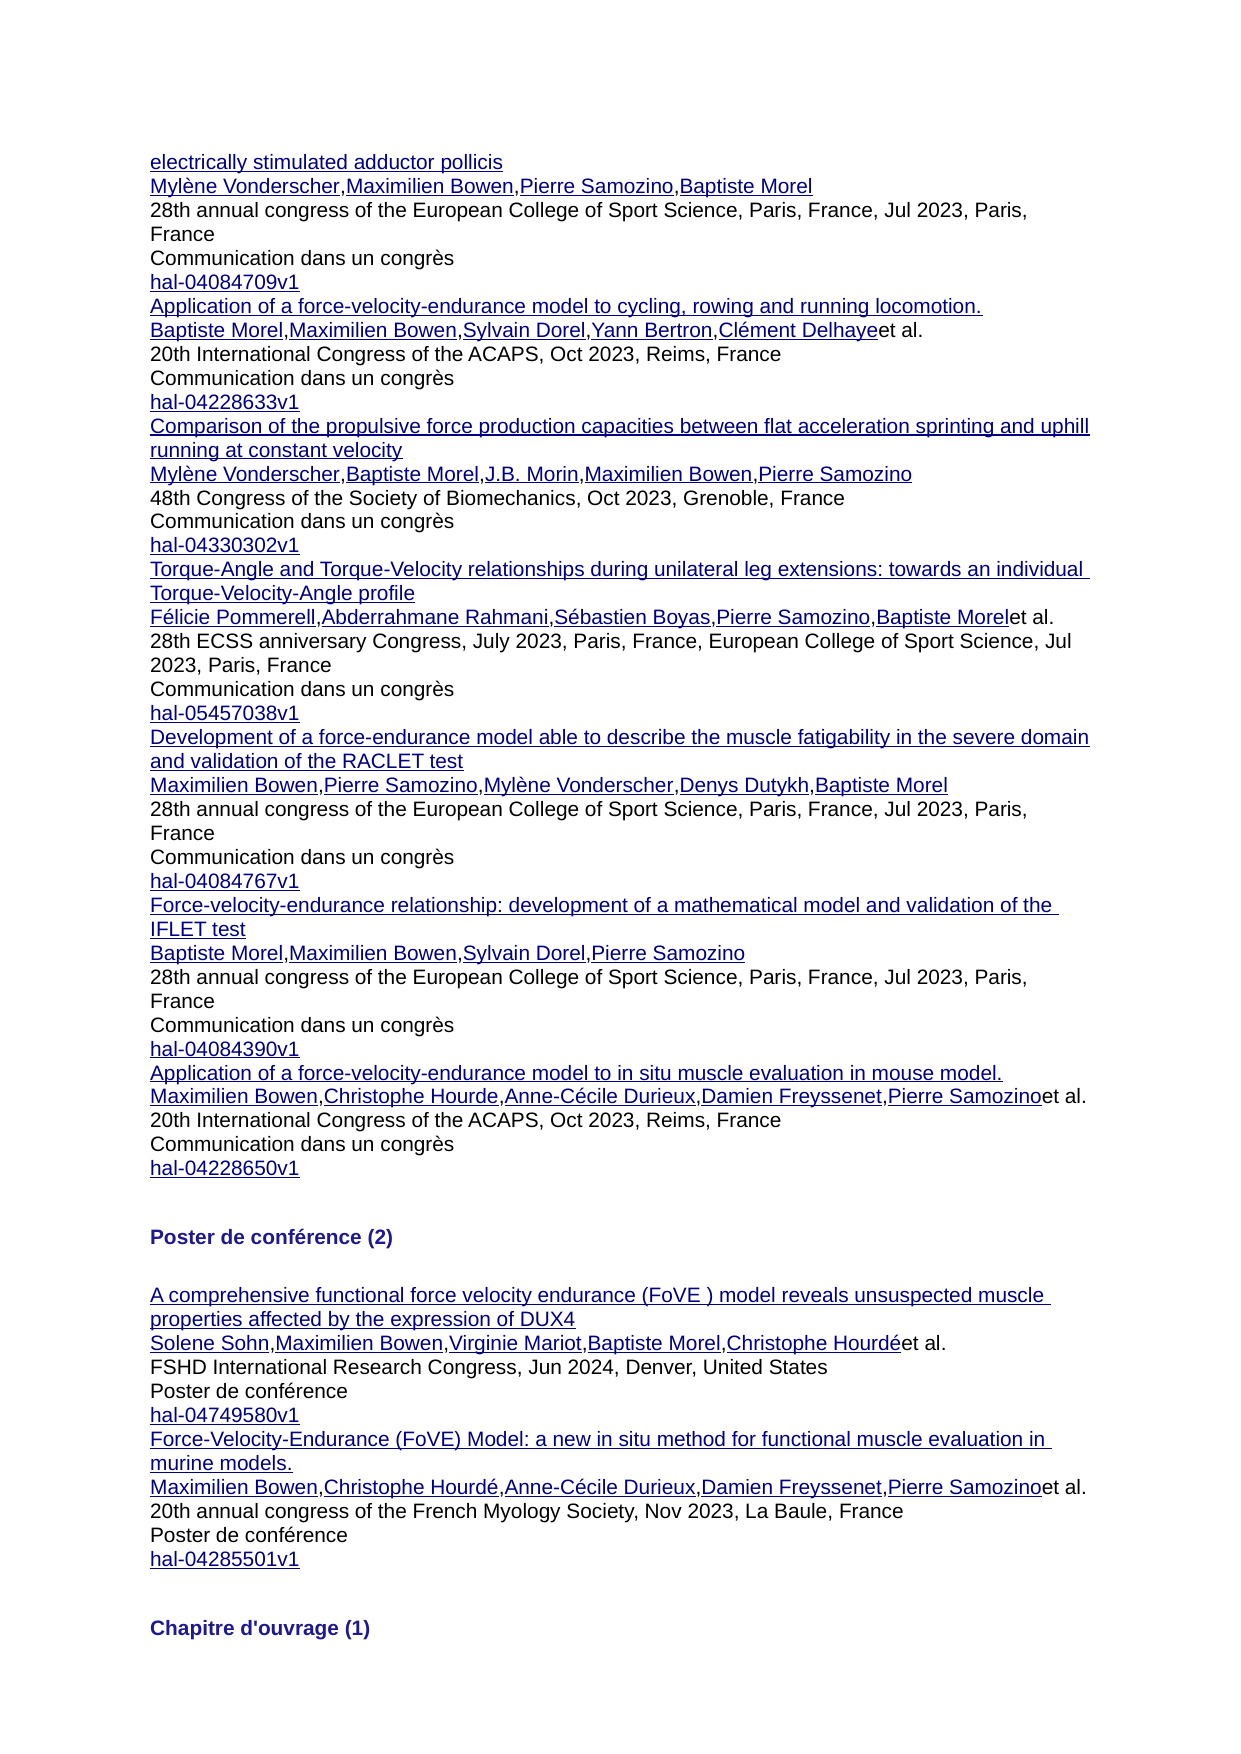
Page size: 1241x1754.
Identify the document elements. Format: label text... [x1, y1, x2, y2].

table_cell and validation of the RACLET test Maximilien Bowen,Pierre Samozino,Mylène Vonderscher,Denys Dutykh,Baptiste Morel 28th annual congress of the European College of Sport Science, Paris, France, Jul 2023, Paris, France Communication dans un congrès hal-04084767v1 [150, 747, 1090, 893]
table_cell running at constant velocity Mylène Vonderscher,Baptiste Morel,J.B. Morin,Maximilien Bowen,Pierre Samozino 48th Congress of the Society of Biomechanics, Oct 2023, Grenoble, France Communication dans un congrès hal-04330302v1 [150, 436, 1090, 557]
table_cell Application of a force-velocity-endurance model to cycling, rowing and running locomotion. Baptiste Morel,Maximilien Bowen,Sylvain Dorel,Yann Bertron,Clément Delhayeet al. 20th International Congress of the ACAPS, Oct 2023, Reims, France Communication dans un congrès hal-04228633v1 [150, 294, 1090, 413]
table_cell A force-endurance model able to describe the muscle fatigability in the severe domain: validation on electrically stimulated adductor pollicis Mylène Vonderscher,Maximilien Bowen,Pierre Samozino,Baptiste Morel 28th annual congress of the European College of Sport Science, Paris, France, Jul 2023, Paris, France Communication dans un congrès hal-04084709v1 [150, 150, 1090, 294]
table_cell Force-Velocity-Endurance (FoVE) Model: a new in situ method for functional muscle evaluation in murine models. Maximilien Bowen,Christophe Hourdé,Anne-Cécile Durieux,Damien Freyssenet,Pierre Samozinoet al. 20th annual congress of the French Myology Society, Nov 2023, La Baule, France Poster de conférence hal-04285501v1 [150, 1427, 1090, 1571]
table_header A comprehensive functional force velocity endurance (FoVE ) model reveals unsuspected muscle properties affected by the expression of DUX4 Solene Sohn,Maximilien Bowen,Virginie Mariot,Baptiste Morel,Christophe Hourdéet al. FSHD International Research Congress, Jun 2024, Denver, United States Poster de conférence hal-04749580v1 [150, 1283, 1090, 1427]
subtitle Poster de conférence (2) [150, 1225, 1090, 1249]
table_cell Comparison of the propulsive force production capacities between flat acceleration sprinting and uphill [150, 414, 1090, 434]
table_cell Torque-Velocity-Angle profile Félicie Pommerell,Abderrahmane Rahmani,Sébastien Boyas,Pierre Samozino,Baptiste Morelet al. 28th ECSS anniversary Congress, July 2023, Paris, France, European College of Sport Science, Jul 2023, Paris, France Communication dans un congrès hal-05457038v1 [150, 579, 1090, 725]
table_cell Torque-Angle and Torque-Velocity relationships during unilateral leg extensions: towards an individual [150, 557, 1090, 578]
table_cell Development of a force-endurance model able to describe the muscle fatigability in the severe domain [150, 725, 1090, 746]
table_cell Application of a force-velocity-endurance model to in situ muscle evaluation in mouse model. Maximilien Bowen,Christophe Hourde,Anne-Cécile Durieux,Damien Freyssenet,Pierre Samozinoet al. 20th International Congress of the ACAPS, Oct 2023, Reims, France Communication dans un congrès hal-04228650v1 [150, 1060, 1090, 1180]
subtitle Chapitre d'ouvrage (1) [150, 1616, 1090, 1639]
table_cell Force-velocity-endurance relationship: development of a mathematical model and validation of the IFLET test Baptiste Morel,Maximilien Bowen,Sylvain Dorel,Pierre Samozino 28th annual congress of the European College of Sport Science, Paris, France, Jul 2023, Paris, France Communication dans un congrès hal-04084390v1 [150, 893, 1090, 1060]
